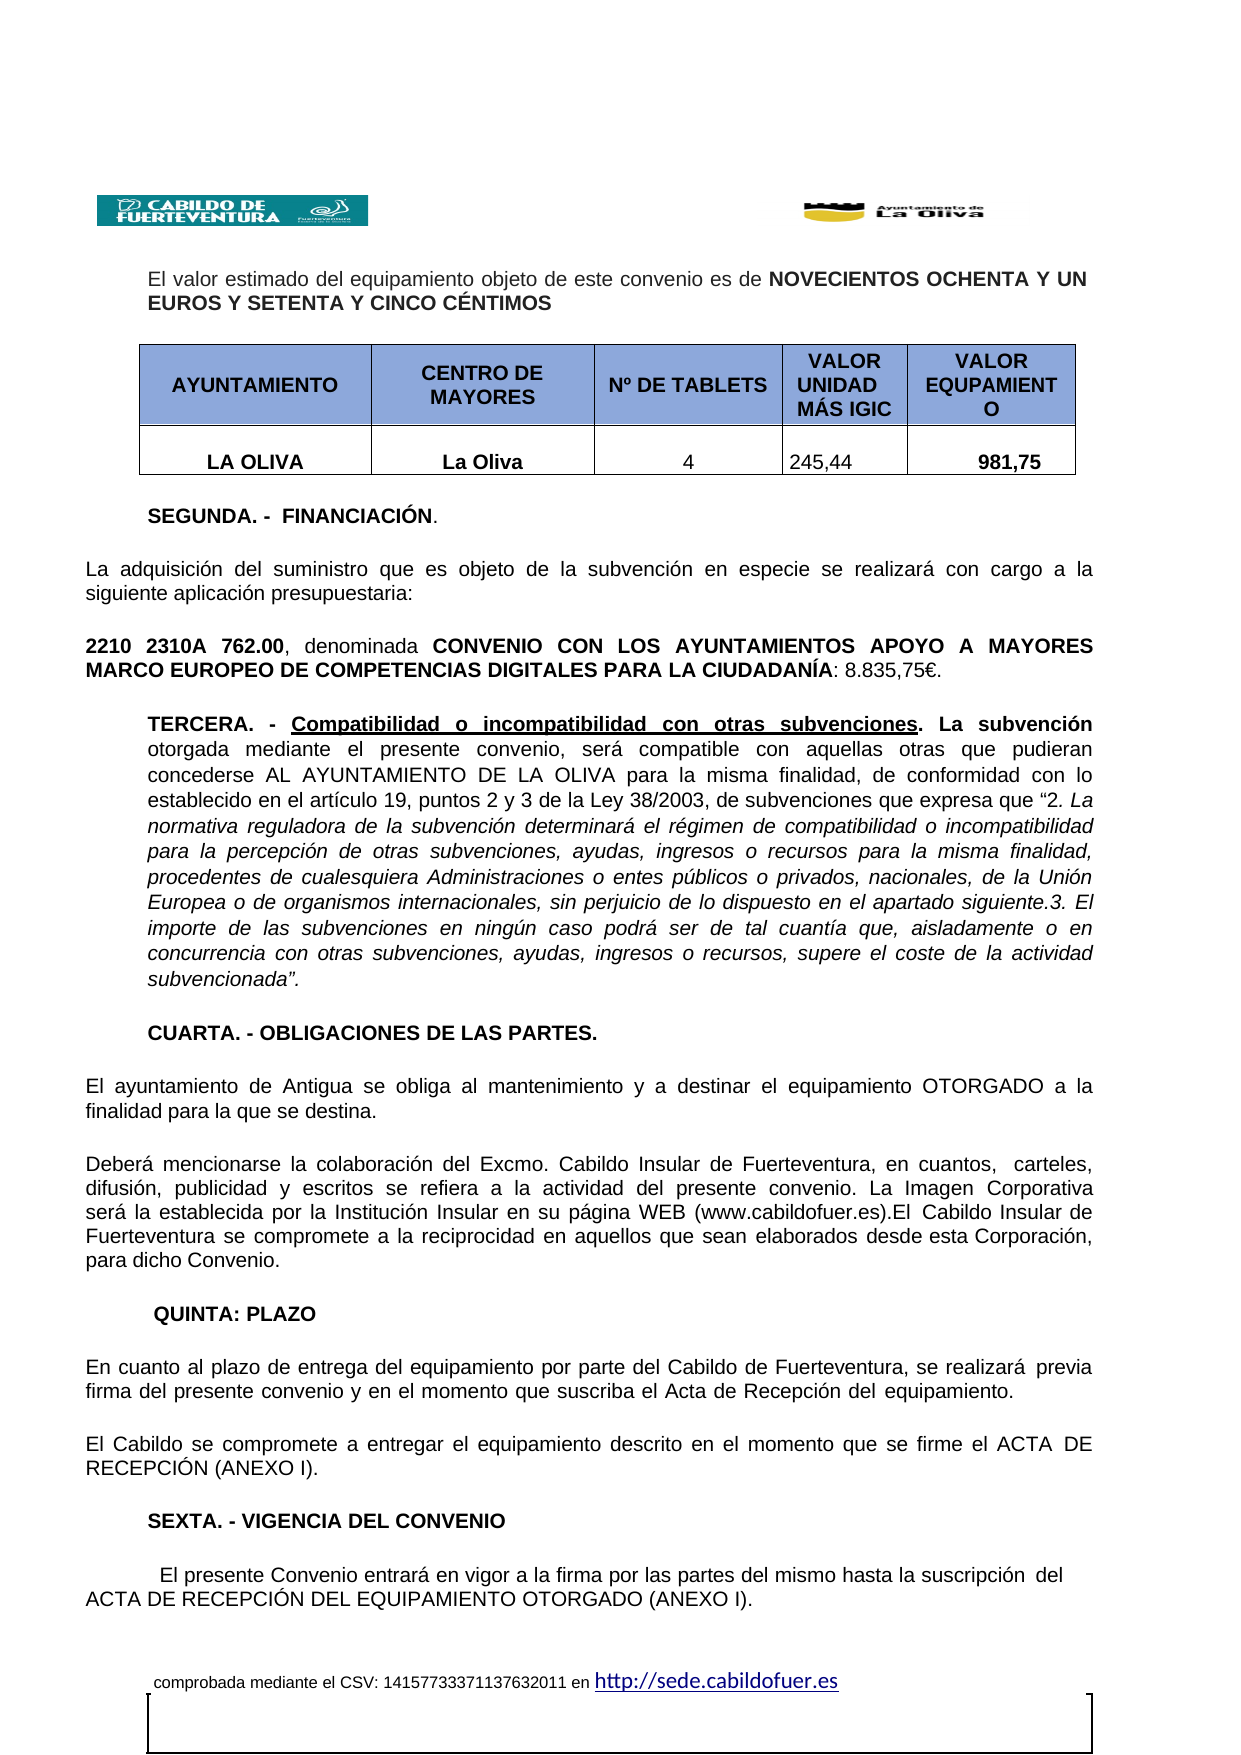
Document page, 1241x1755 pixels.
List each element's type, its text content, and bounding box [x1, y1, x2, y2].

table_header AYUNTAMIENTO [140, 345, 371, 424]
subtitle 2210 2310A 762.00, denominada CONVENIO CON LOS AYUNTAMIENTOS APOYO A MAYORES MARCO EUROPEO DE COMPETENCIAS DIGITALES PARA LA CIUDADANÍA: 8.835,75€. [85, 634, 1093, 682]
text El valor estimado del equipamiento objeto de este convenio es de NOVECIENTOS OCHENTA Y UN EUROS Y SETENTA Y CINCO CÉNTIMOS [147, 267, 1093, 315]
picture [757, 195, 1030, 226]
text El presente Convenio entrará en vigor a la firma por las partes del mismo hasta la suscripción del ACTA DE RECEPCIÓN DEL EQUIPAMIENTO OTORGADO (ANEXO I). [85, 1562, 1093, 1611]
subtitle SEGUNDA. - FINANCIACIÓN. [147, 504, 1107, 528]
subtitle QUINTA: PLAZO [153, 1301, 1107, 1325]
table_header CENTRO DE MAYORES [372, 345, 594, 424]
table_header Nº DE TABLETS [595, 345, 782, 424]
table_cell La Oliva [372, 426, 594, 473]
text En cuanto al plazo de entrega del equipamiento por parte del Cabildo de Fuerteventura, se realizará previa firma del presente convenio y en el momento que suscriba el Acta de Recepción del equipamiento. [85, 1354, 1093, 1403]
subtitle SEXTA. - VIGENCIA DEL CONVENIO [147, 1509, 1107, 1533]
table_cell LA OLIVA [140, 426, 371, 473]
text El ayuntamiento de Antigua se obliga al mantenimiento y a destinar el equipamiento OTORGADO a la finalidad para la que se destina. [85, 1074, 1093, 1122]
text Deberá mencionarse la colaboración del Excmo. Cabildo Insular de Fuerteventura, en cuantos, carteles, difusión, publicidad y escritos se refiera a la actividad del presente convenio. La Imagen Corporativa será la establecida por la Institución Insular en su página WEB (www.cabildofuer.es).El Cabildo Insular de Fuerteventura se compromete a la reciprocidad en aquellos que sean elaborados desde esta Corporación, para dicho Convenio. [85, 1152, 1093, 1272]
subtitle CUARTA. - OBLIGACIONES DE LAS PARTES. [147, 1021, 1107, 1045]
table_header VALOR EQUPAMIENT O [908, 345, 1075, 424]
text El Cabildo se compromete a entregar el equipamiento descrito en el momento que se firme el ACTA DE RECEPCIÓN (ANEXO I). [85, 1432, 1093, 1480]
table_cell 245,44 [783, 426, 907, 473]
table_cell 981,75 [908, 426, 1075, 473]
picture [97, 195, 369, 226]
table_header VALOR UNIDAD MÁS IGIC [783, 345, 907, 424]
text TERCERA. - Compatibilidad o incompatibilidad con otras subvenciones. La subvención otorgada mediante el presente convenio, será compatible con aquellas otras que pudieran concederse AL AYUNTAMIENTO DE LA OLIVA para la misma finalidad, de conformidad con lo establecido en el artículo 19, puntos 2 y 3 de la Ley 38/2003, de subvenciones que expresa que “2. La normativa reguladora de la subvención determinará el régimen de compatibilidad o incompatibilidad para la percepción de otras subvenciones, ayudas, ingresos o recursos para la misma finalidad, procedentes de cualesquiera Administraciones o entes públicos o privados, nacionales, de la Unión Europea o de organismos internacionales, sin perjuicio de lo dispuesto en el apartado siguiente.3. El importe de las subvenciones en ningún caso podrá ser de tal cuantía que, aisladamente o en concurrencia con otras subvenciones, ayudas, ingresos o recursos, supere el coste de la actividad subvencionada”. [147, 711, 1093, 991]
text La adquisición del suministro que es objeto de la subvención en especie se realizará con cargo a la siguiente aplicación presupuestaria: [85, 557, 1093, 605]
table_cell 4 [595, 426, 782, 473]
